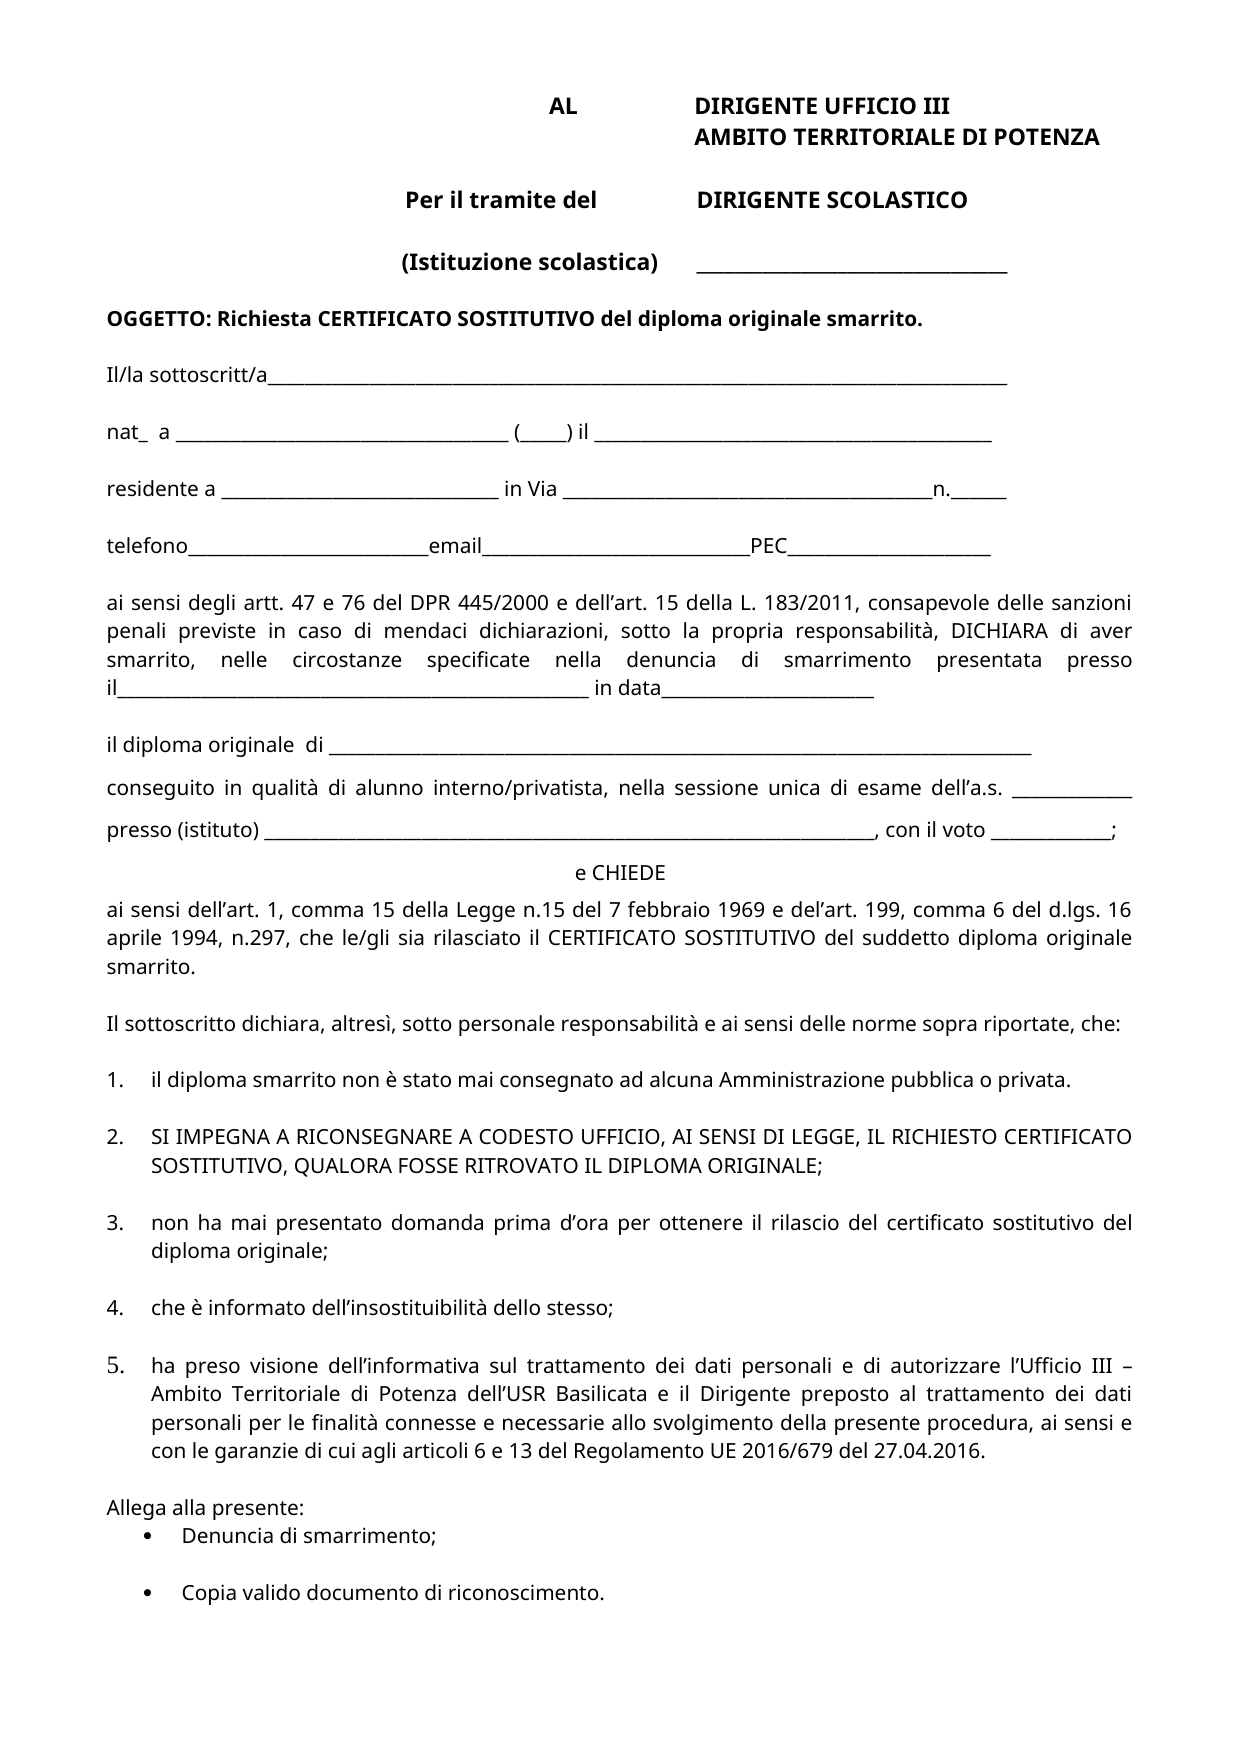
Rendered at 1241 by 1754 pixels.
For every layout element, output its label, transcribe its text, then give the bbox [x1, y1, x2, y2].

text Allega alla presente: [106, 1493, 1134, 1522]
text ai sensi dell’art. 1, comma 15 della Legge n.15 del 7 febbraio 1969 e del’art. 199, comma 6 del d.lgs. 16 aprile 1994, n.297, che le/gli sia rilasciato il CERTIFICATO SOSTITUTIVO del suddetto diploma originale smarrito. [106, 895, 1134, 980]
text AL DIRIGENTE UFFICIO III [106, 90, 1134, 121]
text conseguito in qualità di alunno interno/privatista, nella sessione unica di esame dell’a.s. _____________ presso (istituto) __________________________________________________________________, con il voto _____________; [106, 773, 1134, 844]
text residente a ______________________________ in Via ________________________________________n.______ [106, 474, 1134, 503]
list Copia valido documento di riconoscimento. [144, 1578, 1134, 1607]
text il diploma originale di ____________________________________________________________________________ [106, 730, 1134, 759]
text ai sensi degli artt. 47 e 76 del DPR 445/2000 e dell’art. 15 della L. 183/2011, consapevole delle sanzioni penali previste in caso di mendaci dichiarazioni, sotto la propria responsabilità, DICHIARA di aver smarrito, nelle circostanze specificate nella denuncia di smarrimento presentata presso il___________________________________________________ in data_______________________ [106, 588, 1134, 702]
text telefono__________________________email_____________________________PEC______________________ [106, 531, 1134, 560]
text Il sottoscritto dichiara, altresì, sotto personale responsabilità e ai sensi delle norme sopra riportate, che: [106, 1009, 1134, 1037]
text AMBITO TERRITORIALE DI POTENZA [106, 121, 1134, 152]
text e CHIEDE [106, 858, 1134, 887]
list che è informato dell’insostituibilità dello stesso; [106, 1293, 1134, 1321]
list il diploma smarrito non è stato mai consegnato ad alcuna Amministrazione pubblica o privata. [106, 1066, 1134, 1094]
text Per il tramite del DIRIGENTE SCOLASTICO [106, 184, 1134, 215]
list non ha mai presentato domanda prima d’ora per ottenere il rilascio del certificato sostitutivo del diploma originale; [106, 1208, 1134, 1264]
list ha preso visione dell’informativa sul trattamento dei dati personali e di autorizzare l’Ufficio III – Ambito Territoriale di Potenza dell’USR Basilicata e il Dirigente preposto al trattamento dei dati personali per le finalità connesse e necessarie allo svolgimento della presente procedura, ai sensi e con le garanzie di cui agli articoli 6 e 13 del Regolamento UE 2016/679 del 27.04.2016. [106, 1350, 1134, 1465]
text (Istituzione scolastica) _________________________________ [106, 246, 1134, 277]
list SI IMPEGNA A RICONSEGNARE A CODESTO UFFICIO, AI SENSI DI LEGGE, IL RICHIESTO CERTIFICATO SOSTITUTIVO, QUALORA FOSSE RITROVATO IL DIPLOMA ORIGINALE; [106, 1122, 1134, 1179]
text nat_ a ____________________________________ (_____) il ___________________________________________ [106, 417, 1134, 446]
text Il/la sottoscritt/a________________________________________________________________________________ [106, 361, 1134, 389]
text OGGETTO: Richiesta CERTIFICATO SOSTITUTIVO del diploma originale smarrito. [106, 304, 1134, 332]
list Denuncia di smarrimento; [144, 1522, 1134, 1550]
